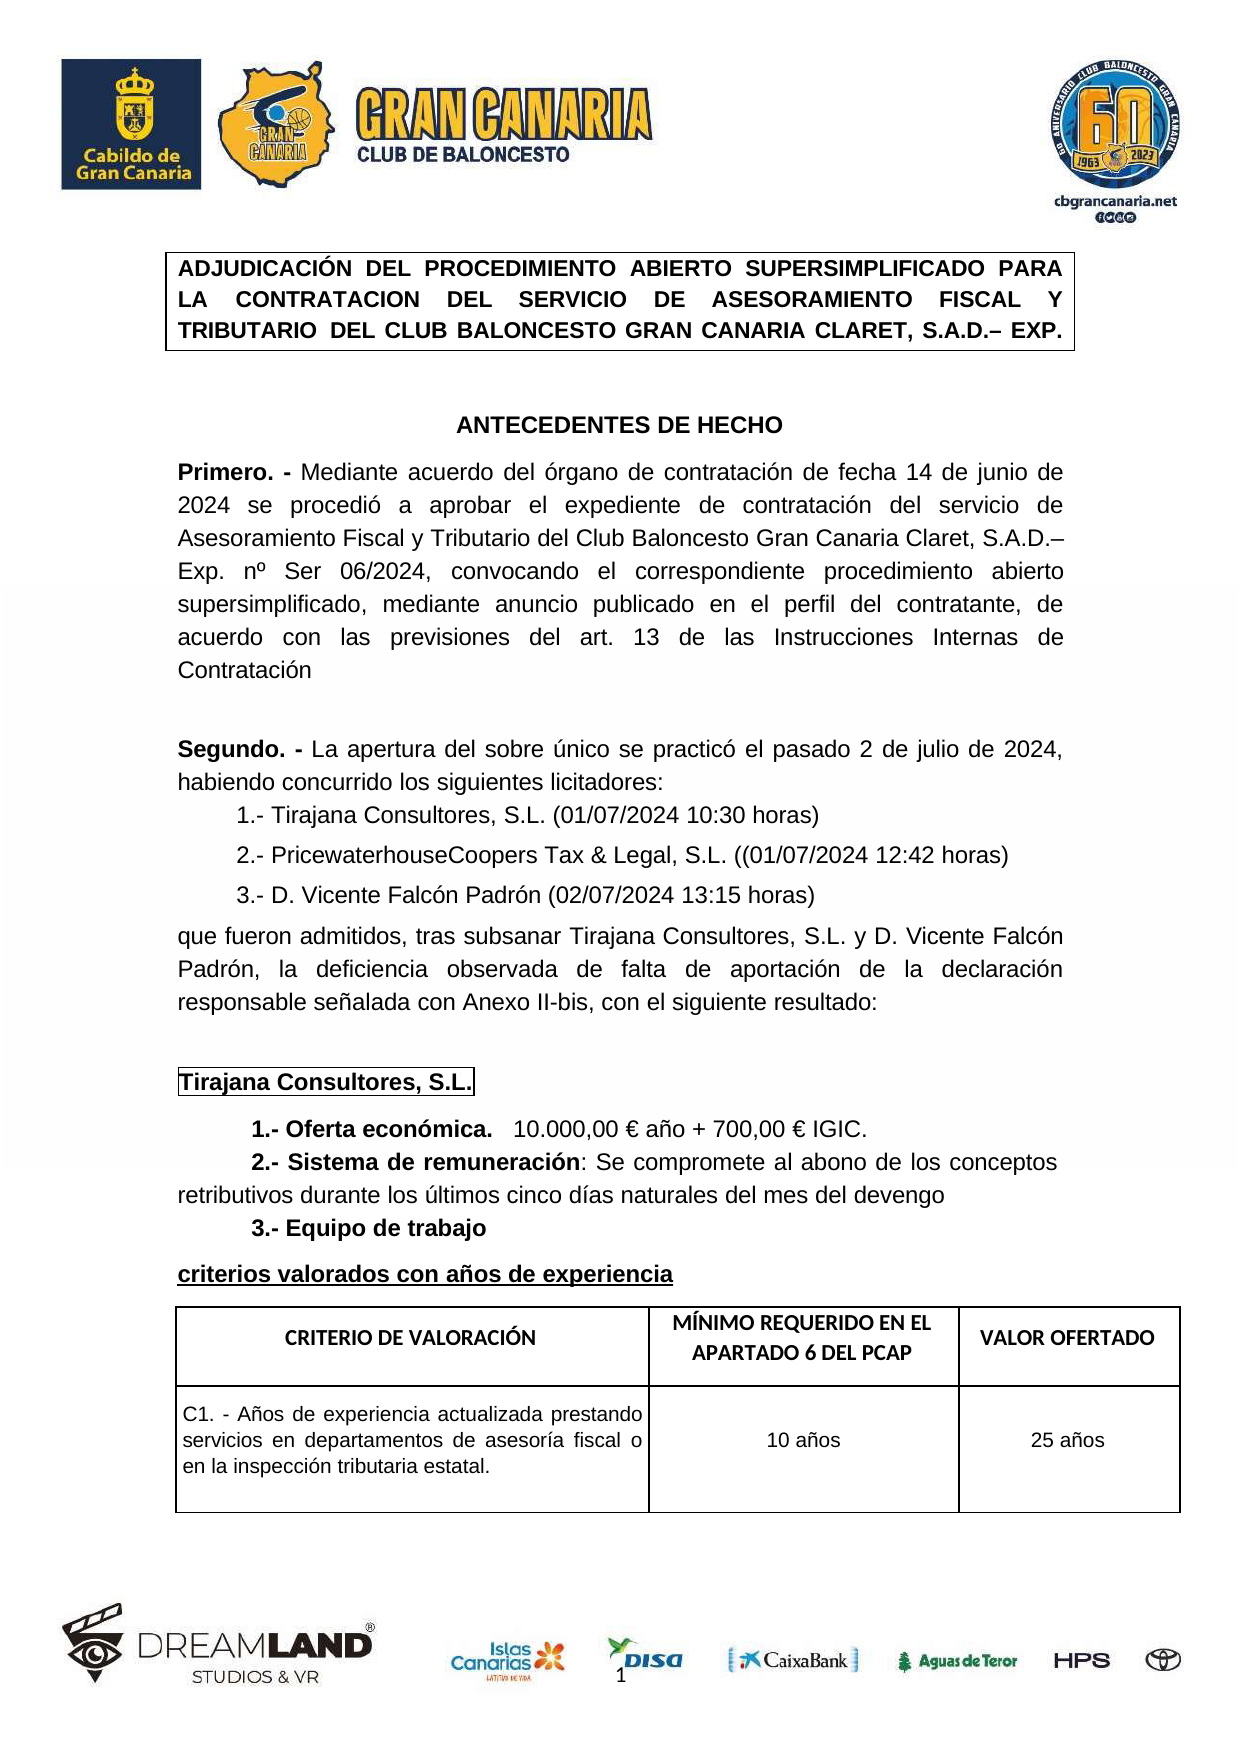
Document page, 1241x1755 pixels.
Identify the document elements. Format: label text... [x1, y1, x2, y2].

text ADJUDICACIÓN DEL PROCEDIMIENTO ABIERTO SUPERSIMPLIFICADO PARA LA CONTRATACION DEL SERVICIO DE ASESORAMIENTO FISCAL Y TRIBUTARIO DEL CLUB BALONCESTO GRAN CANARIA CLARET, S.A.D.– EXP. Nº SER 06/2024 [178, 255, 1063, 350]
text Tirajana Consultores, S.L. [179, 1068, 473, 1095]
